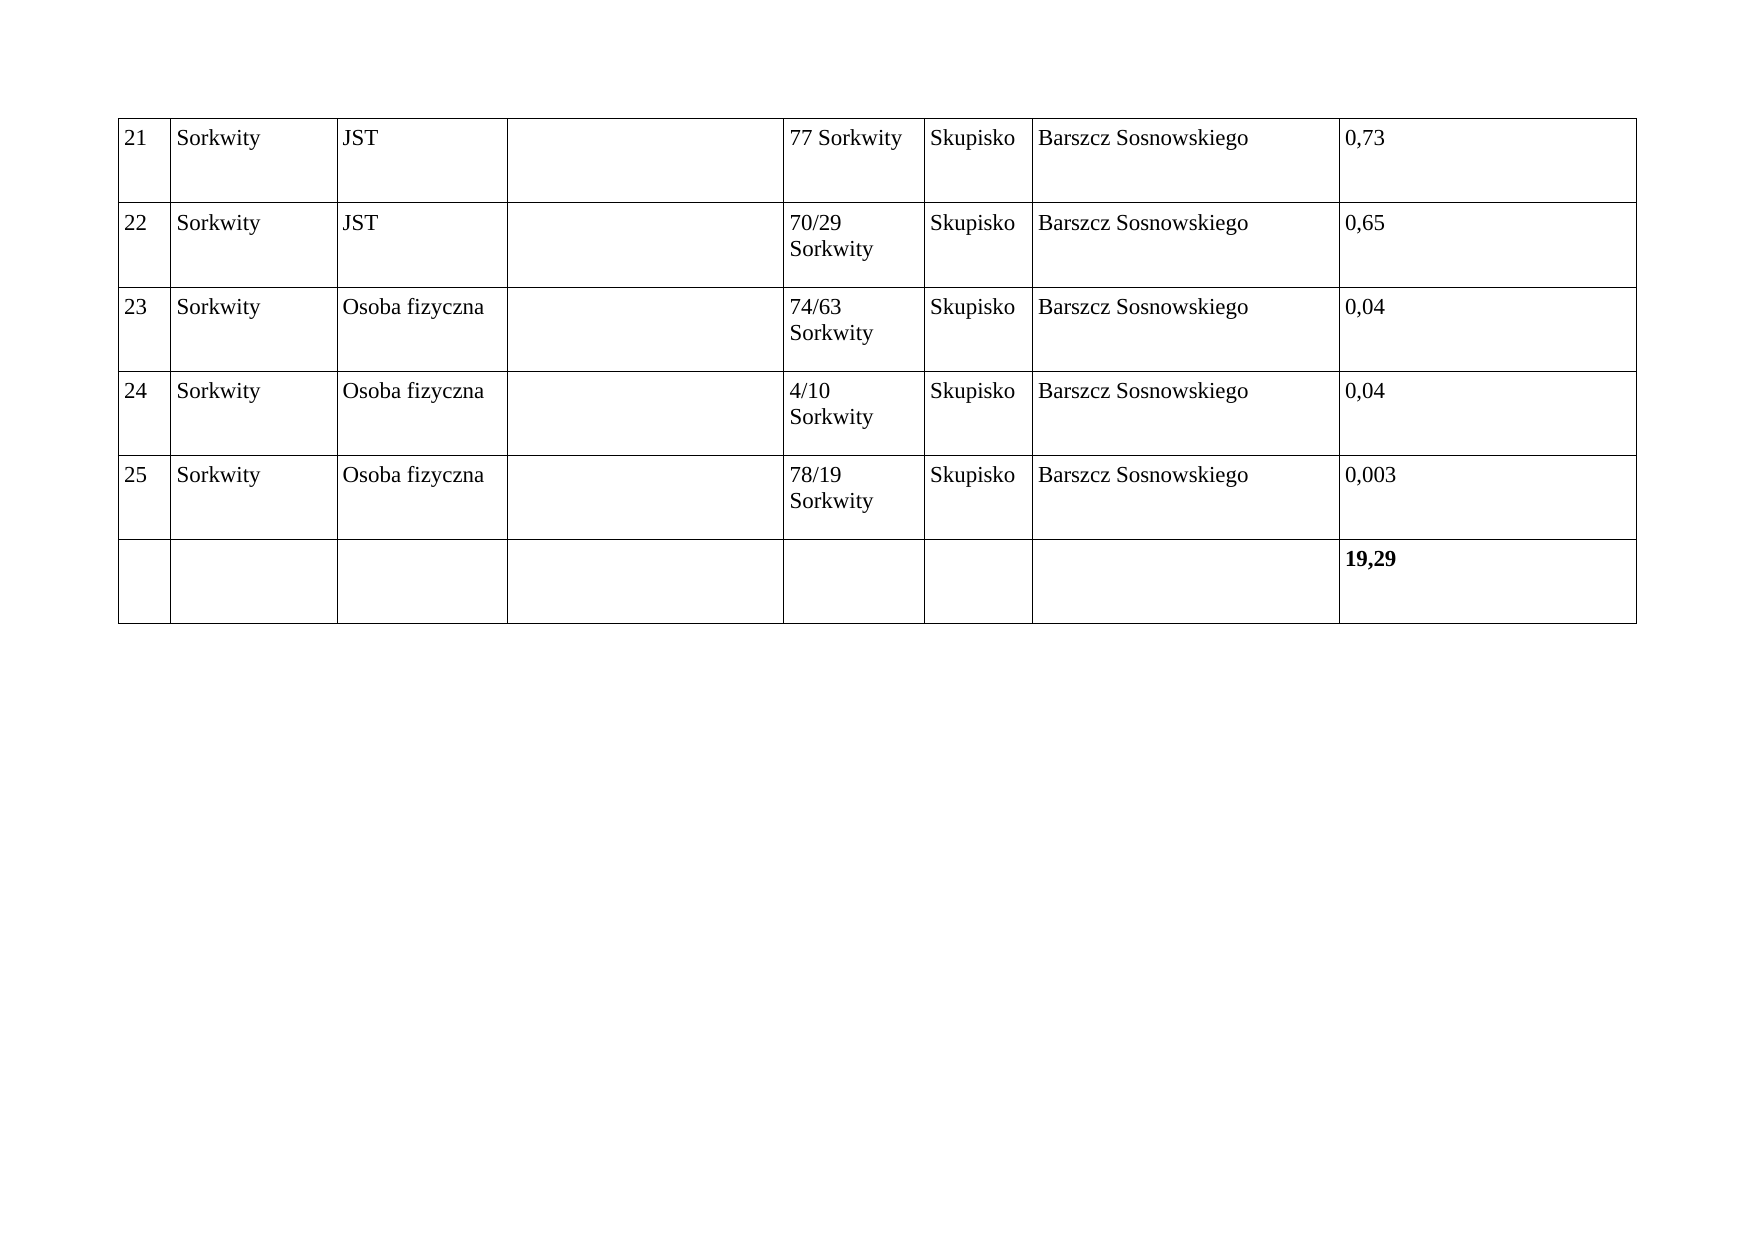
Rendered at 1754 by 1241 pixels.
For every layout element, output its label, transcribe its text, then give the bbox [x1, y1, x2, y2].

table_cell Barszcz Sosnowskiego [1033, 456, 1339, 539]
table_cell [508, 119, 783, 202]
table_cell 19,29 [1340, 540, 1636, 623]
table_cell [508, 540, 783, 623]
table_cell [508, 288, 783, 371]
table_cell Sorkwity [171, 288, 337, 371]
table_cell 25 [119, 456, 170, 539]
table_cell Sorkwity [171, 203, 337, 286]
table_cell 70/29 Sorkwity [784, 203, 924, 286]
table_cell JST [338, 119, 507, 202]
table_cell 24 [119, 372, 170, 455]
table_cell 22 [119, 203, 170, 286]
table_cell 0,003 [1340, 456, 1636, 539]
table_cell Barszcz Sosnowskiego [1033, 119, 1339, 202]
table_cell Skupisko [925, 203, 1032, 286]
table_cell 74/63 Sorkwity [784, 288, 924, 371]
table_cell [925, 540, 1032, 623]
table_cell [508, 456, 783, 539]
table_cell Sorkwity [171, 456, 337, 539]
table_cell [171, 540, 337, 623]
table_cell [119, 540, 170, 623]
table_cell 77 Sorkwity [784, 119, 924, 202]
table_cell [784, 540, 924, 623]
table_cell [508, 203, 783, 286]
table_cell 4/10 Sorkwity [784, 372, 924, 455]
table_cell Sorkwity [171, 119, 337, 202]
table_cell 23 [119, 288, 170, 371]
table_cell Skupisko [925, 288, 1032, 371]
table_cell [508, 372, 783, 455]
table_cell 0,04 [1340, 288, 1636, 371]
table_cell Barszcz Sosnowskiego [1033, 288, 1339, 371]
table_cell 0,04 [1340, 372, 1636, 455]
table_cell Osoba fizyczna [338, 288, 507, 371]
table_cell Skupisko [925, 119, 1032, 202]
table_cell Skupisko [925, 372, 1032, 455]
table_cell Osoba fizyczna [338, 372, 507, 455]
table_cell Barszcz Sosnowskiego [1033, 372, 1339, 455]
table_cell 21 [119, 119, 170, 202]
table_cell Barszcz Sosnowskiego [1033, 203, 1339, 286]
table_cell [338, 540, 507, 623]
table_cell JST [338, 203, 507, 286]
table_cell 0,73 [1340, 119, 1636, 202]
table_cell Skupisko [925, 456, 1032, 539]
table_cell Sorkwity [171, 372, 337, 455]
table_cell Osoba fizyczna [338, 456, 507, 539]
table_cell 78/19 Sorkwity [784, 456, 924, 539]
table_cell [1033, 540, 1339, 623]
table_cell 0,65 [1340, 203, 1636, 286]
